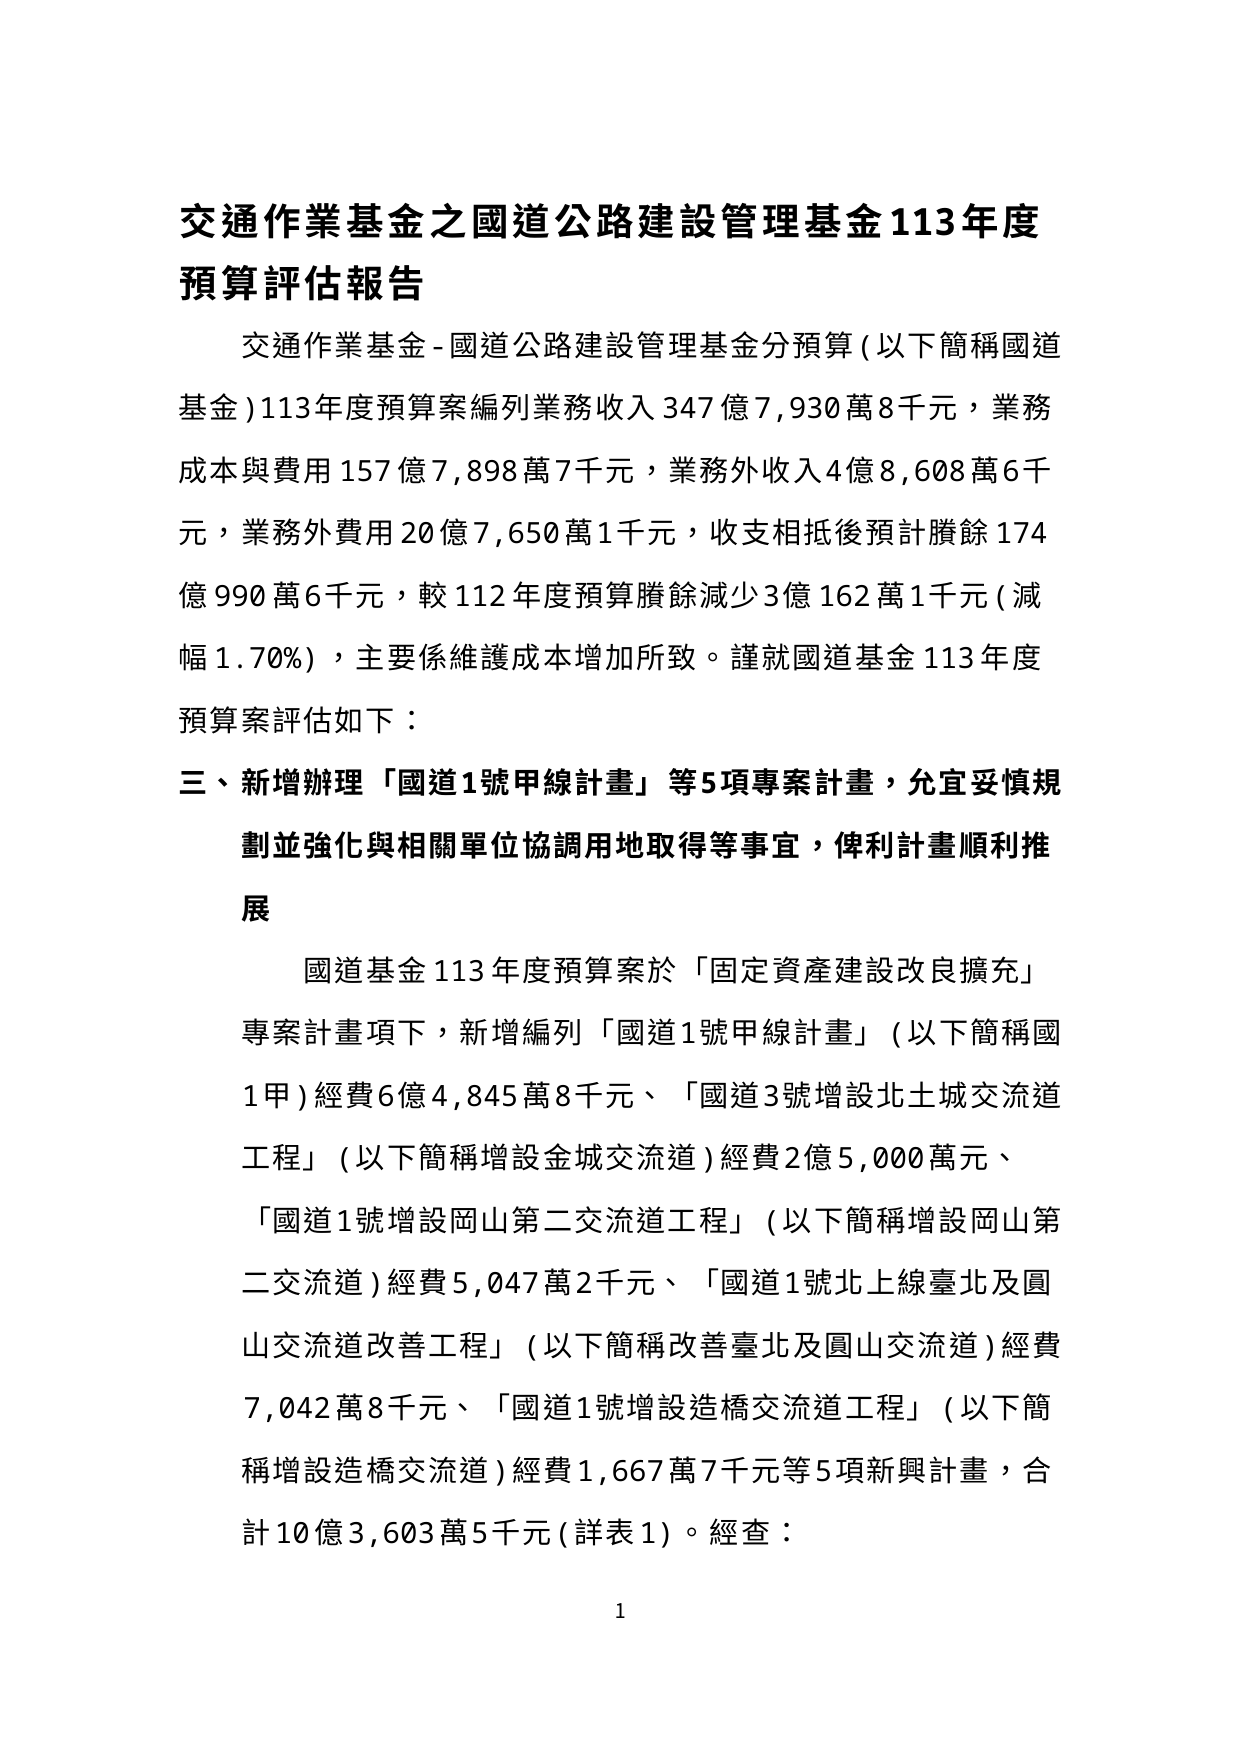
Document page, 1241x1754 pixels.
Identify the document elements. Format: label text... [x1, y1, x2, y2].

text 交通作業基金之國道公路建設管理基金113年度預算評估報告 [177, 177, 1063, 302]
text 三、新增辦理「國道1號甲線計畫」等5項專案計畫，允宜妥慎規劃並強化與相關單位協調用地取得等事宜，俾利計畫順利推展 [177, 740, 1063, 927]
text 交通作業基金-國道公路建設管理基金分預算(以下簡稱國道基金)113年度預算案編列業務收入347億7,930萬8千元，業務成本與費用157億7,898萬7千元，業務外收入4億8,608萬6千元，業務外費用20億7,650萬1千元，收支相抵後預計賸餘174億990萬6千元，較112年度預算賸餘減少3億162萬1千元(減幅1.70%)，主要係維護成本增加所致。謹就國道基金113年度預算案評估如下： [177, 302, 1063, 740]
text 國道基金113年度預算案於「固定資產建設改良擴充」專案計畫項下，新增編列「國道1號甲線計畫」(以下簡稱國1甲)經費6億4,845萬8千元、「國道3號增設北土城交流道工程」(以下簡稱增設金城交流道)經費2億5,000萬元、「國道1號增設岡山第二交流道工程」(以下簡稱增設岡山第二交流道)經費5,047萬2千元、「國道1號北上線臺北及圓山交流道改善工程」(以下簡稱改善臺北及圓山交流道)經費7,042萬8千元、「國道1號增設造橋交流道工程」(以下簡稱增設造橋交流道)經費1,667萬7千元等5項新興計畫，合計10億3,603萬5千元(詳表1)。經查： [236, 927, 1063, 1552]
